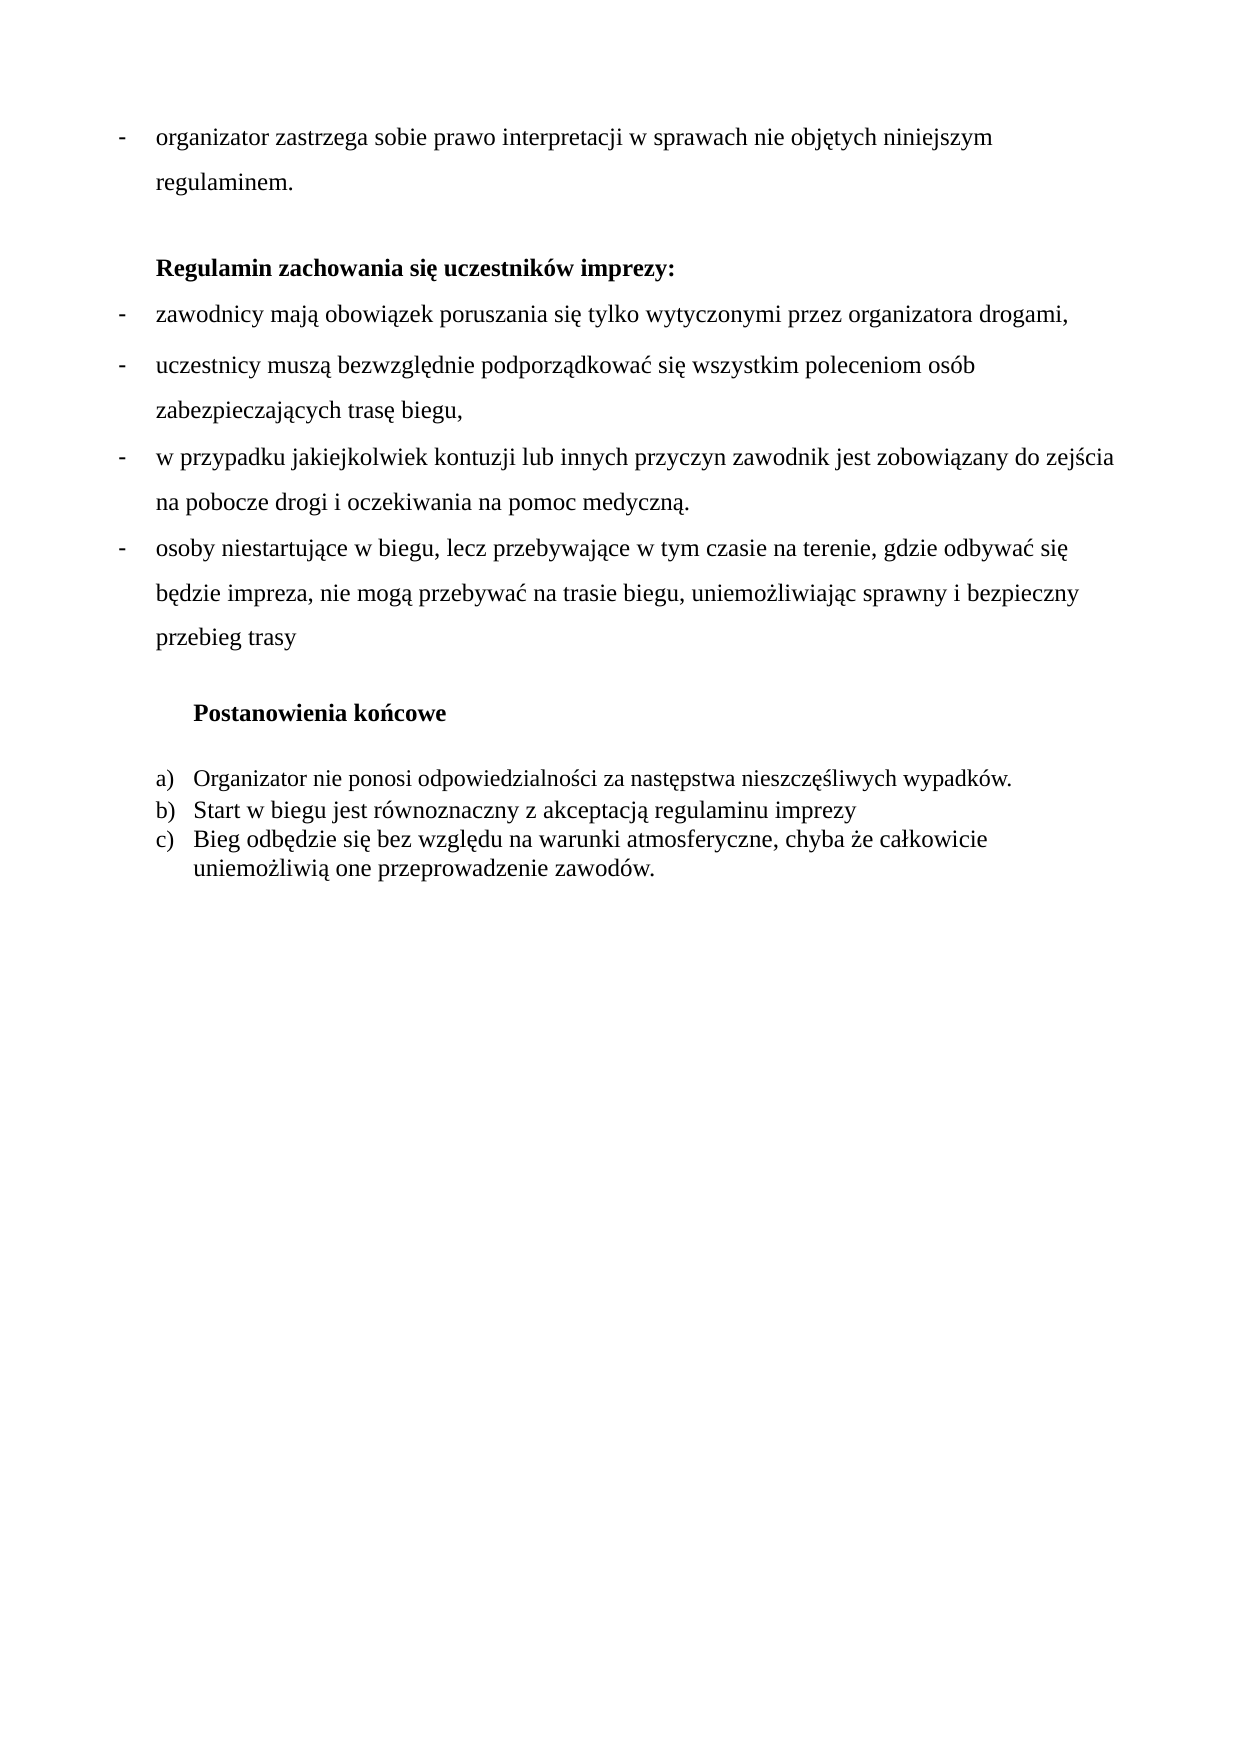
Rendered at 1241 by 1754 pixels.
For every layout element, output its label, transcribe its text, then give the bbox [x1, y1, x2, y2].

list Bieg odbędzie się bez względu na warunki atmosferyczne, chyba że całkowicie uniemożliwią one przeprowadzenie zawodów. [156, 824, 1122, 882]
list Regulamin zachowania się uczestników imprezy: [118, 253, 1122, 282]
list w przypadku jakiejkolwiek kontuzji lub innych przyczyn zawodnik jest zobowiązany do zejścia na pobocze drogi i oczekiwania na pomoc medyczną. [118, 438, 1122, 516]
list organizator zastrzega sobie prawo interpretacji w sprawach nie objętych niniejszym regulaminem. [118, 118, 1122, 195]
list uczestnicy muszą bezwzględnie podporządkować się wszystkim poleceniom osób zabezpieczających trasę biegu, [118, 347, 1122, 424]
list zawodnicy mają obowiązek poruszania się tylko wytyczonymi przez organizatora drogami, [118, 296, 1122, 330]
list osoby niestartujące w biegu, lecz przebywające w tym czasie na terenie, gdzie odbywać się będzie impreza, nie mogą przebywać na trasie biegu, uniemożliwiając sprawny i bezpieczny przebieg trasy [118, 530, 1122, 650]
list Postanowienia końcowe [156, 698, 1122, 727]
list Start w biegu jest równoznaczny z akceptacją regulaminu imprezy [156, 796, 1122, 824]
list Organizator nie ponosi odpowiedzialności za następstwa nieszczęśliwych wypadków. [156, 764, 1122, 791]
